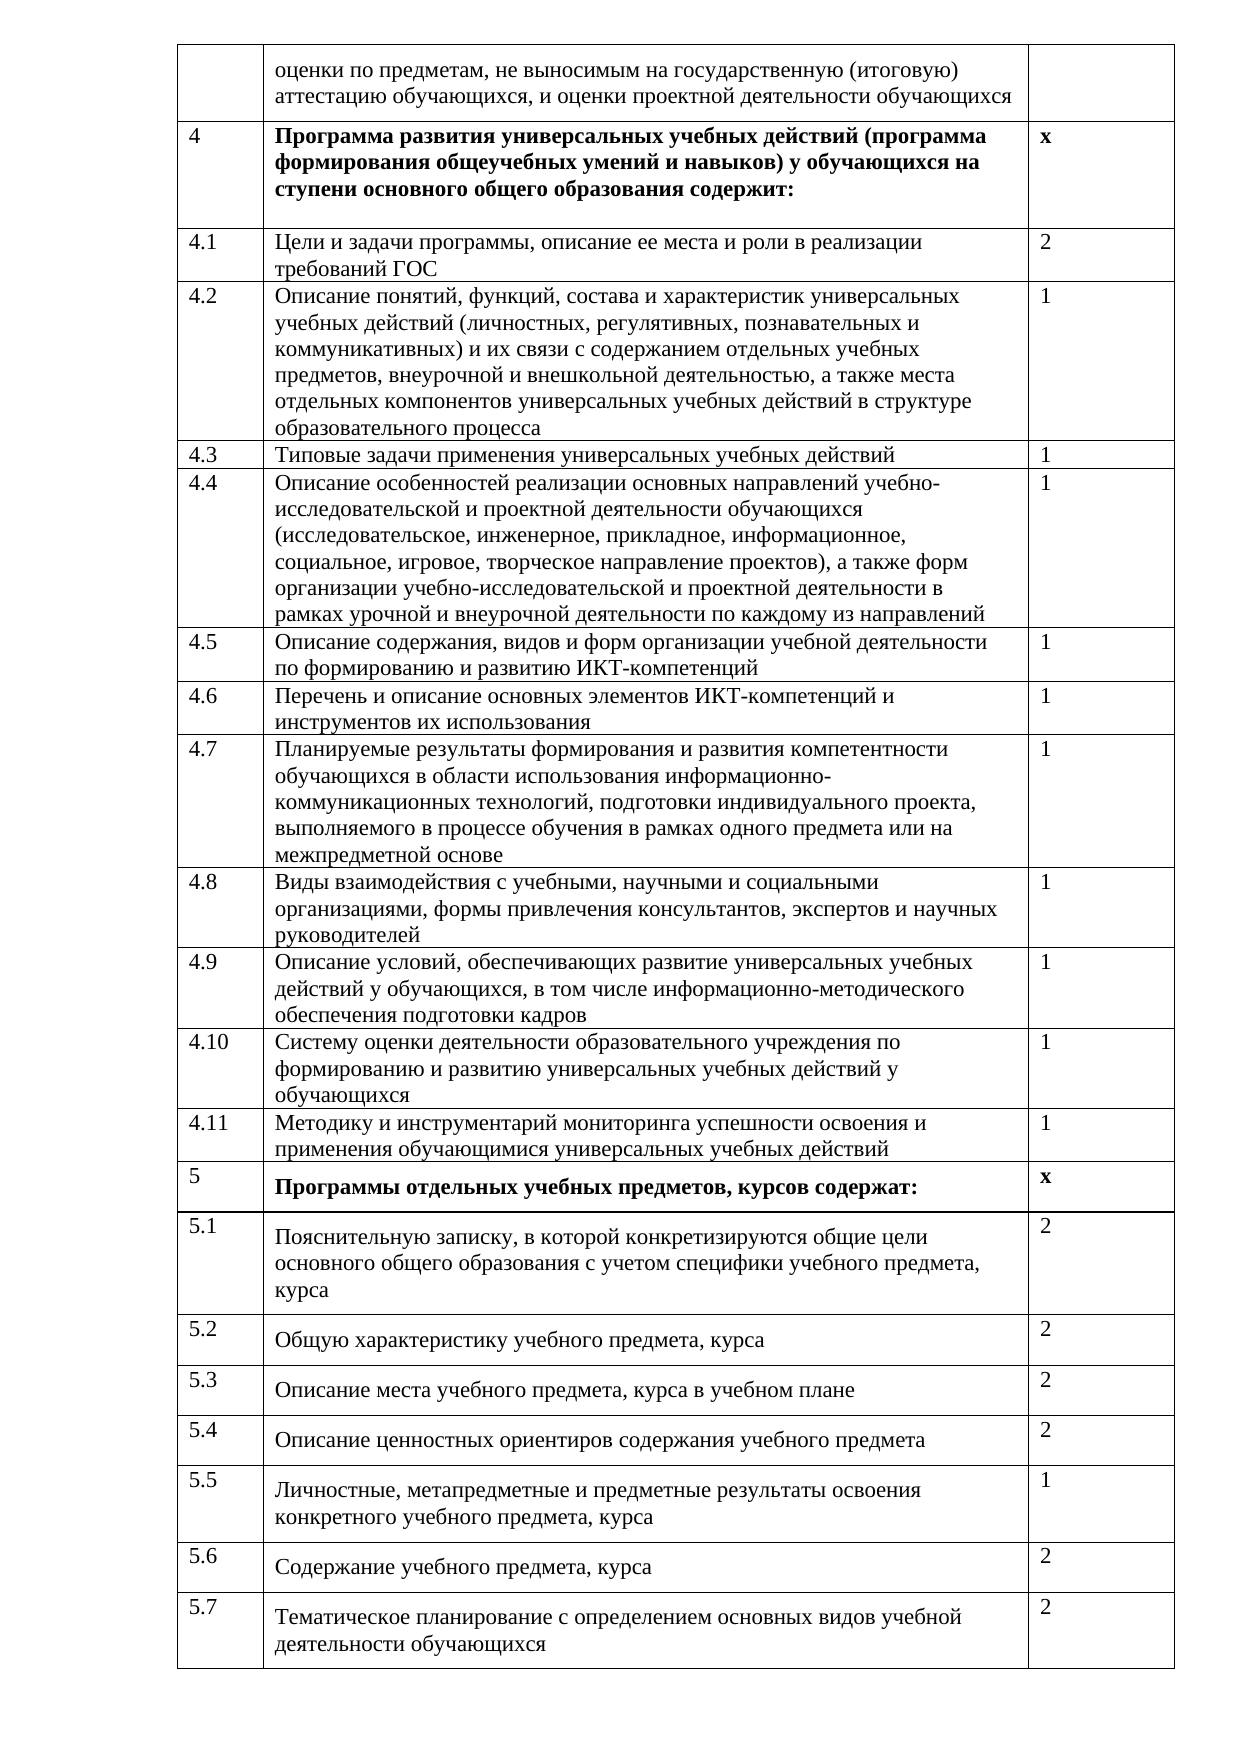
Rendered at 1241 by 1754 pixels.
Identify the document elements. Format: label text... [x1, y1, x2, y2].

table_cell 4.2 [178, 282, 263, 440]
table_cell 1 [1029, 1466, 1174, 1542]
table_cell 5.1 [178, 1213, 263, 1314]
table_cell 2 [1029, 1593, 1174, 1668]
table_cell Содержание учебного предмета, курса [264, 1543, 1028, 1592]
table_cell Пояснительную записку, в которой конкретизируются общие цели основного общего образования с учетом специфики учебного предмета, курса [264, 1213, 1028, 1314]
table_cell Описание условий, обеспечивающих развитие универсальных учебных действий у обучающихся, в том числе информационно-методического обеспечения подготовки кадров [264, 948, 1028, 1027]
table_cell Планируемые результаты формирования и развития компетентности обучающихся в области использования информационно-коммуникационных технологий, подготовки индивидуального проекта, выполняемого в процессе обучения в рамках одного предмета или на межпредметной основе [264, 735, 1028, 867]
table_cell Описание особенностей реализации основных направлений учебно-исследовательской и проектной деятельности обучающихся (исследовательское, инженерное, прикладное, информационное, социальное, игровое, творческое направление проектов), а также форм организации учебно-исследовательской и проектной деятельности в рамках урочной и внеурочной деятельности по каждому из направлений [264, 469, 1028, 627]
table_cell 2 [1029, 1213, 1174, 1314]
table_cell 1 [1029, 469, 1174, 627]
table_cell 4.4 [178, 469, 263, 627]
table_cell 1 [1029, 1109, 1174, 1161]
table_cell 5.7 [178, 1593, 263, 1668]
table_cell 4.5 [178, 628, 263, 681]
table_cell 5.5 [178, 1466, 263, 1542]
table_cell 4.1 [178, 229, 263, 281]
table_cell 4.9 [178, 948, 263, 1027]
table_cell 1 [1029, 1029, 1174, 1107]
table_cell Цели и задачи программы, описание ее места и роли в реализации требований ГОС [264, 229, 1028, 281]
table_cell [1029, 45, 1174, 121]
table_cell [178, 45, 263, 121]
table_cell 4 [178, 122, 263, 227]
table_cell 4.11 [178, 1109, 263, 1161]
table_cell 2 [1029, 1315, 1174, 1364]
table_cell 2 [1029, 1416, 1174, 1465]
table_cell 1 [1029, 282, 1174, 440]
table_cell Общую характеристику учебного предмета, курса [264, 1315, 1028, 1364]
table_cell Программа развития универсальных учебных действий (программа формирования общеучебных умений и навыков) у обучающихся на ступени основного общего образования содержит: [264, 122, 1028, 227]
table_cell 4.10 [178, 1029, 263, 1107]
table_cell Методику и инструментарий мониторинга успешности освоения и применения обучающимися универсальных учебных действий [264, 1109, 1028, 1161]
table_cell Тематическое планирование с определением основных видов учебной деятельности обучающихся [264, 1593, 1028, 1668]
table_cell 2 [1029, 1366, 1174, 1415]
table_cell Описание ценностных ориентиров содержания учебного предмета [264, 1416, 1028, 1465]
table_cell 5 [178, 1162, 263, 1211]
table_cell 5.6 [178, 1543, 263, 1592]
table_cell оценки по предметам, не выносимым на государственную (итоговую) аттестацию обучающихся, и оценки проектной деятельности обучающихся [264, 45, 1028, 121]
table_cell 2 [1029, 1543, 1174, 1592]
table_cell 4.7 [178, 735, 263, 867]
table_cell 5.4 [178, 1416, 263, 1465]
table_cell 1 [1029, 628, 1174, 681]
table_cell 2 [1029, 229, 1174, 281]
table_cell Типовые задачи применения универсальных учебных действий [264, 441, 1028, 468]
table_cell Систему оценки деятельности образовательного учреждения по формированию и развитию универсальных учебных действий у обучающихся [264, 1029, 1028, 1107]
table_cell Программы отдельных учебных предметов, курсов содержат: [264, 1162, 1028, 1211]
table_cell 5.2 [178, 1315, 263, 1364]
table_cell 1 [1029, 682, 1174, 734]
table_cell Описание понятий, функций, состава и характеристик универсальных учебных действий (личностных, регулятивных, познавательных и коммуникативных) и их связи с содержанием отдельных учебных предметов, внеурочной и внешкольной деятельностью, а также места отдельных компонентов универсальных учебных действий в структуре образовательного процесса [264, 282, 1028, 440]
table_cell х [1029, 1162, 1174, 1211]
table_cell 1 [1029, 735, 1174, 867]
table_cell Виды взаимодействия с учебными, научными и социальными организациями, формы привлечения консультантов, экспертов и научных руководителей [264, 868, 1028, 947]
table_cell 4.6 [178, 682, 263, 734]
table_cell 1 [1029, 441, 1174, 468]
table_cell Описание места учебного предмета, курса в учебном плане [264, 1366, 1028, 1415]
table_cell Личностные, метапредметные и предметные результаты освоения конкретного учебного предмета, курса [264, 1466, 1028, 1542]
table_cell 4.8 [178, 868, 263, 947]
table_cell 4.3 [178, 441, 263, 468]
table_cell 1 [1029, 868, 1174, 947]
table_cell х [1029, 122, 1174, 227]
table_cell 5.3 [178, 1366, 263, 1415]
table_cell 1 [1029, 948, 1174, 1027]
table_cell Перечень и описание основных элементов ИКТ-компетенций и инструментов их использования [264, 682, 1028, 734]
table_cell Описание содержания, видов и форм организации учебной деятельности по формированию и развитию ИКТ-компетенций [264, 628, 1028, 681]
